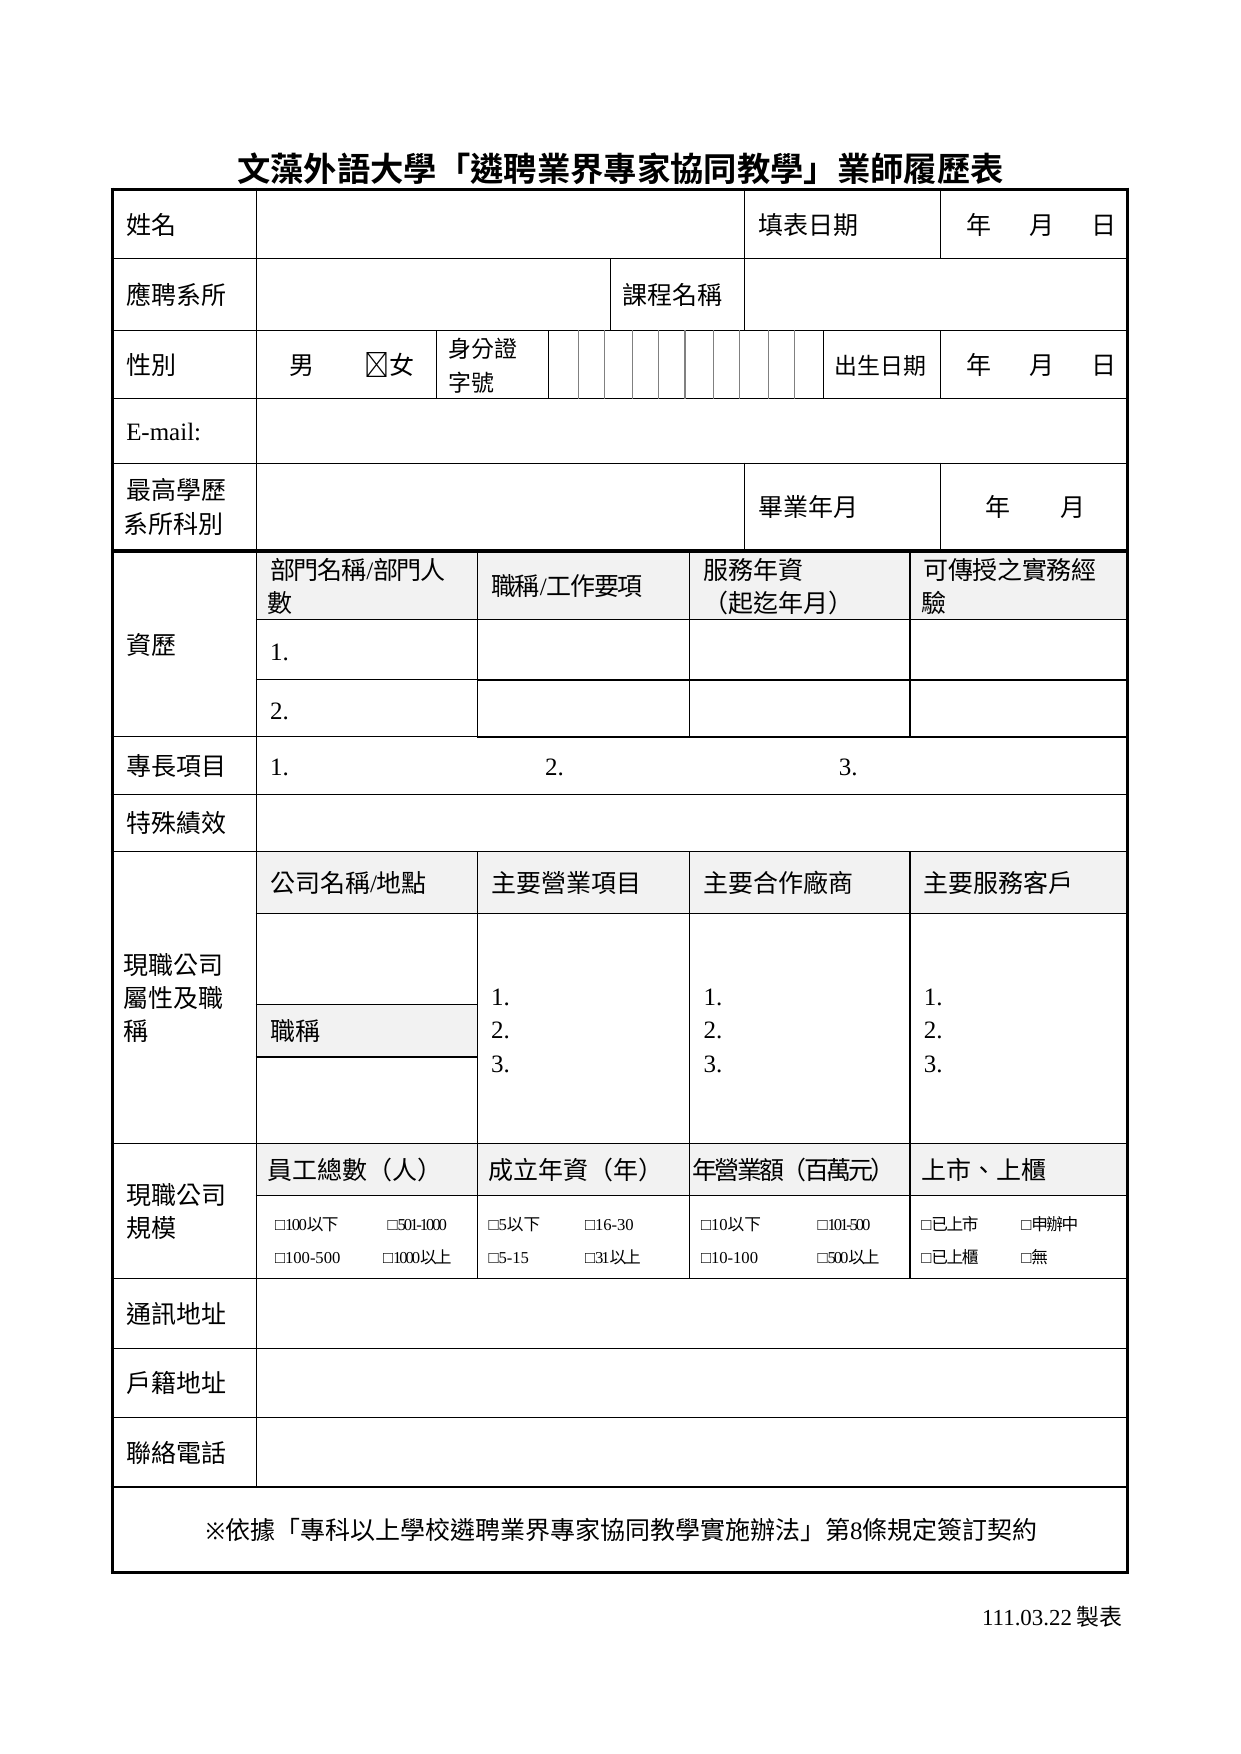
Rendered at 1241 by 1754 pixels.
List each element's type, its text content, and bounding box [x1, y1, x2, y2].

table_cell □申辦中 □無 [1010, 1196, 1126, 1278]
table_cell [911, 620, 1126, 679]
table_cell  [257, 1349, 1126, 1417]
table_cell 年 月 日 [941, 331, 1126, 398]
table_cell 上市、上櫃 [911, 1144, 1126, 1195]
table_cell [911, 681, 1126, 736]
table_cell 資歷 [114, 553, 256, 736]
table_cell 聯絡電話 [114, 1418, 256, 1486]
table_cell  [257, 1279, 1126, 1347]
text 文藻外語大學「遴聘業界專家協同教學」業師履歷表 [118, 125, 1122, 188]
table_cell □10以下 □10-100 [690, 1196, 806, 1278]
text 111.03.22製表 [118, 1574, 1122, 1637]
table_header 年 月 日 [941, 191, 1126, 258]
table_cell [257, 795, 1126, 851]
table_cell ※依據「專科以上學校遴聘業界專家協同教學實施辦法」第8條規定簽訂契約 [114, 1488, 1126, 1571]
table_cell □5以下 □5-15 [478, 1196, 573, 1278]
table_cell 通訊地址 [114, 1279, 256, 1347]
table_cell 戶籍地址 [114, 1349, 256, 1417]
table_cell 員工總數（人） [257, 1144, 477, 1195]
table_cell [478, 681, 689, 736]
table_cell 最高學歷 系所科別 [114, 464, 256, 549]
table_cell [659, 331, 684, 398]
table_header 姓名 [114, 191, 256, 258]
table_cell 1. 2. 3. [257, 737, 1126, 793]
table_cell [257, 259, 610, 330]
table_cell □101-500 □500以上 [806, 1196, 909, 1278]
table_cell □100以下 □100-500 [257, 1196, 359, 1278]
table_cell 男 女 [257, 331, 436, 398]
table_cell 年 月 [941, 464, 1126, 549]
table_cell [257, 1418, 1126, 1486]
table_cell [605, 331, 632, 398]
table_header [257, 191, 744, 258]
table_cell 1. 2. 3. [911, 914, 1126, 1143]
table_cell [549, 331, 578, 398]
table_cell 主要營業項目 [478, 852, 689, 913]
table_cell 成立年資（年） [478, 1144, 689, 1195]
table_cell 1. 2. 3. [690, 914, 909, 1143]
table_cell [478, 620, 689, 679]
table_cell 2. [257, 680, 477, 736]
table_cell [257, 399, 1126, 463]
table_cell [690, 681, 909, 736]
table_cell □已上市 □已上櫃 [911, 1196, 1010, 1278]
table_cell 主要合作廠商 [690, 852, 909, 913]
table_cell □16-30 □31以上 [574, 1196, 689, 1278]
table_header 填表日期 [745, 191, 940, 258]
table_cell [745, 259, 1126, 330]
table_cell 身分證 字號 [437, 331, 548, 398]
table_cell [257, 914, 477, 1004]
table_cell 畢業年月 [745, 464, 940, 549]
table_cell 部門名稱/部門人數 [257, 553, 477, 619]
table_cell [633, 331, 658, 398]
table_cell E-mail: [114, 399, 256, 463]
table_cell 1. 2. 3. [478, 914, 689, 1143]
table_cell 職稱 [257, 1005, 477, 1056]
table_cell 主要服務客戶 [911, 852, 1126, 913]
table_cell 年營業額（百萬元） [690, 1144, 909, 1195]
table_cell [257, 1058, 477, 1143]
table_cell 課程名稱 [611, 259, 744, 330]
table_cell 現職公司 屬性及職稱 [114, 852, 256, 1143]
table_cell 出生日期 [824, 331, 940, 398]
table_cell 可傳授之實務經驗 [911, 553, 1126, 619]
table_cell 現職公司 規模 [114, 1144, 256, 1278]
table_cell [740, 331, 768, 398]
table_cell [257, 464, 744, 549]
table_cell [686, 331, 713, 398]
table_cell 職稱/工作要項 [478, 553, 689, 619]
table_cell 公司名稱/地點 [257, 852, 477, 913]
table_cell [579, 331, 604, 398]
table_cell 專長項目 [114, 737, 256, 793]
table_cell □501-1000 □1000以上 [359, 1196, 477, 1278]
table_cell 特殊績效 [114, 795, 256, 851]
table_cell [795, 331, 823, 398]
table_cell [714, 331, 739, 398]
table_cell 應聘系所 [114, 259, 256, 330]
table_cell [769, 331, 794, 398]
table_cell 1. [257, 620, 477, 679]
table_cell [690, 620, 909, 679]
table_cell 服務年資 （起迄年月） [690, 553, 909, 619]
table_cell 性別 [114, 331, 256, 398]
